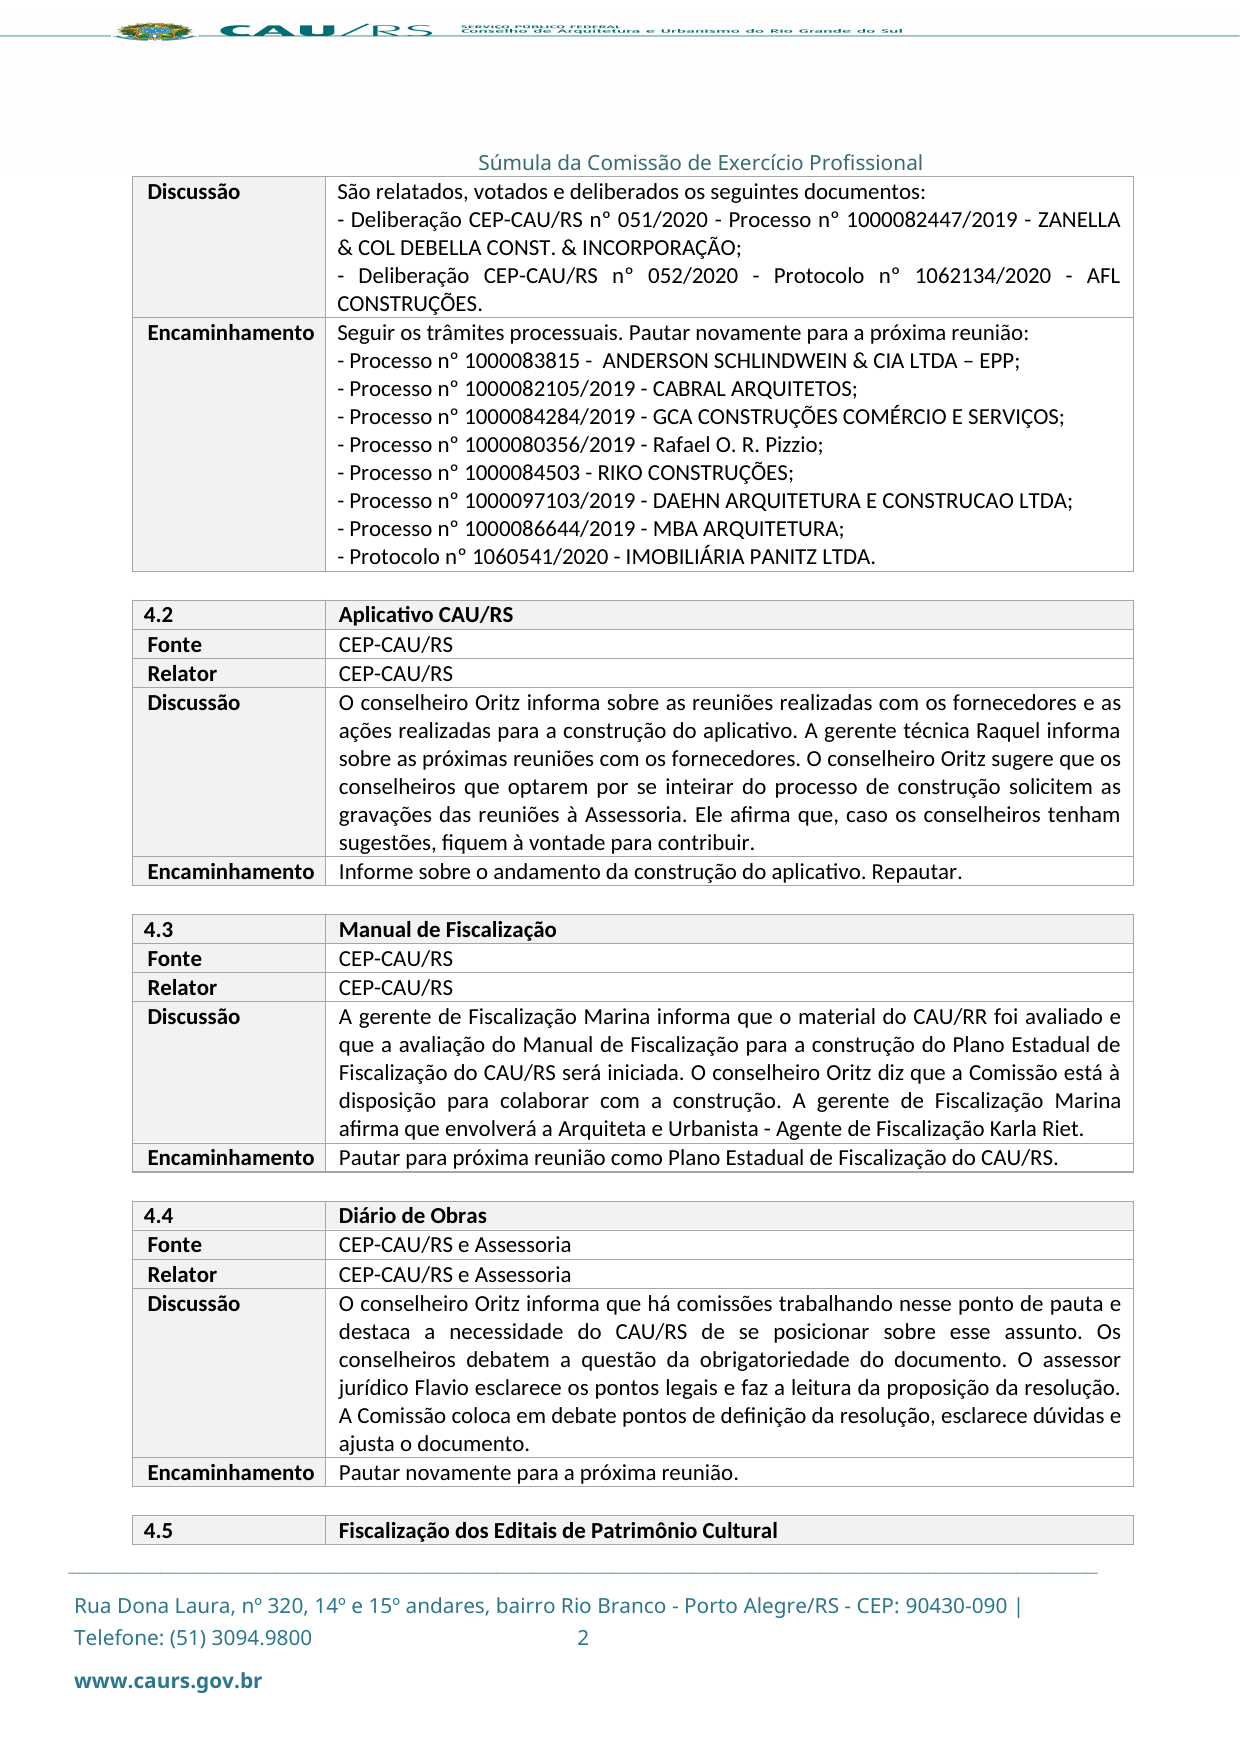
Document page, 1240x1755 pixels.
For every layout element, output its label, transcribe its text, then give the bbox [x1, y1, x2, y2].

table_cell 4.5 [133, 1516, 325, 1544]
table_cell Discussão [133, 1289, 325, 1457]
table_cell 4.4 [133, 1202, 325, 1229]
table_cell CEP-CAU/RS e Assessoria [326, 1231, 1133, 1259]
table_cell Encaminhamento [133, 318, 325, 571]
table_cell Pautar novamente para a próxima reunião. [326, 1458, 1133, 1486]
table_cell Relator [133, 659, 325, 687]
table_cell [133, 1487, 1133, 1515]
table_cell CEP-CAU/RS [326, 659, 1133, 687]
table_cell Encaminhamento [133, 1458, 325, 1486]
table_cell São relatados, votados e deliberados os seguintes documentos: - Deliberação CEP-CAU/RS nº 051/2020 - Processo nº 1000082447/2019 - ZANELLA & COL DEBELLA CONST. & INCORPORAÇÃO; - Deliberação CEP-CAU/RS nº 052/2020 - Protocolo nº 1062134/2020 - AFL CONSTRUÇÕES. [326, 177, 1133, 317]
table_cell Aplicativo CAU/RS [326, 601, 1133, 629]
table_cell Seguir os trâmites processuais. Pautar novamente para a próxima reunião: - Processo nº 1000083815 - ANDERSON SCHLINDWEIN & CIA LTDA – EPP; - Processo nº 1000082105/2019 - CABRAL ARQUITETOS; - Processo nº 1000084284/2019 - GCA CONSTRUÇÕES COMÉRCIO E SERVIÇOS; - Processo nº 1000080356/2019 - Rafael O. R. Pizzio; - Processo nº 1000084503 - RIKO CONSTRUÇÕES; - Processo nº 1000097103/2019 - DAEHN ARQUITETURA E CONSTRUCAO LTDA; - Processo nº 1000086644/2019 - MBA ARQUITETURA; - Protocolo nº 1060541/2020 - IMOBILIÁRIA PANITZ LTDA. [326, 318, 1133, 571]
table_cell CEP-CAU/RS e Assessoria [326, 1260, 1133, 1288]
table_cell Manual de Fiscalização [326, 915, 1133, 943]
table_cell [133, 1173, 1133, 1201]
table_cell Discussão [133, 1002, 325, 1142]
table_cell CEP-CAU/RS [326, 973, 1133, 1001]
table_cell [133, 572, 1133, 599]
table_cell Discussão [133, 177, 325, 317]
table_cell [133, 886, 1133, 914]
table_cell Fiscalização dos Editais de Patrimônio Cultural [326, 1516, 1133, 1544]
table_cell Relator [133, 973, 325, 1001]
table_cell 4.3 [133, 915, 325, 943]
table_cell O conselheiro Oritz informa que há comissões trabalhando nesse ponto de pauta e destaca a necessidade do CAU/RS de se posicionar sobre esse assunto. Os conselheiros debatem a questão da obrigatoriedade do documento. O assessor jurídico Flavio esclarece os pontos legais e faz a leitura da proposição da resolução. A Comissão coloca em debate pontos de definição da resolução, esclarece dúvidas e ajusta o documento. [326, 1289, 1133, 1457]
table_cell Encaminhamento [133, 857, 325, 885]
table_cell Discussão [133, 688, 325, 856]
table_cell A gerente de Fiscalização Marina informa que o material do CAU/RR foi avaliado e que a avaliação do Manual de Fiscalização para a construção do Plano Estadual de Fiscalização do CAU/RS será iniciada. O conselheiro Oritz diz que a Comissão está à disposição para colaborar com a construção. A gerente de Fiscalização Marina afirma que envolverá a Arquiteta e Urbanista - Agente de Fiscalização Karla Riet. [326, 1002, 1133, 1142]
table_cell Pautar para próxima reunião como Plano Estadual de Fiscalização do CAU/RS. [326, 1144, 1133, 1171]
table_cell CEP-CAU/RS [326, 944, 1133, 972]
table_cell Fonte [133, 1231, 325, 1259]
table_cell Encaminhamento [133, 1144, 325, 1171]
table_cell Relator [133, 1260, 325, 1288]
table_cell Informe sobre o andamento da construção do aplicativo. Repautar. [326, 857, 1133, 885]
table_cell Fonte [133, 630, 325, 658]
table_cell Diário de Obras [326, 1202, 1133, 1229]
table_cell CEP-CAU/RS [326, 630, 1133, 658]
table_cell Fonte [133, 944, 325, 972]
table_cell 4.2 [133, 601, 325, 629]
table_cell O conselheiro Oritz informa sobre as reuniões realizadas com os fornecedores e as ações realizadas para a construção do aplicativo. A gerente técnica Raquel informa sobre as próximas reuniões com os fornecedores. O conselheiro Oritz sugere que os conselheiros que optarem por se inteirar do processo de construção solicitem as gravações das reuniões à Assessoria. Ele afirma que, caso os conselheiros tenham sugestões, fiquem à vontade para contribuir. [326, 688, 1133, 856]
